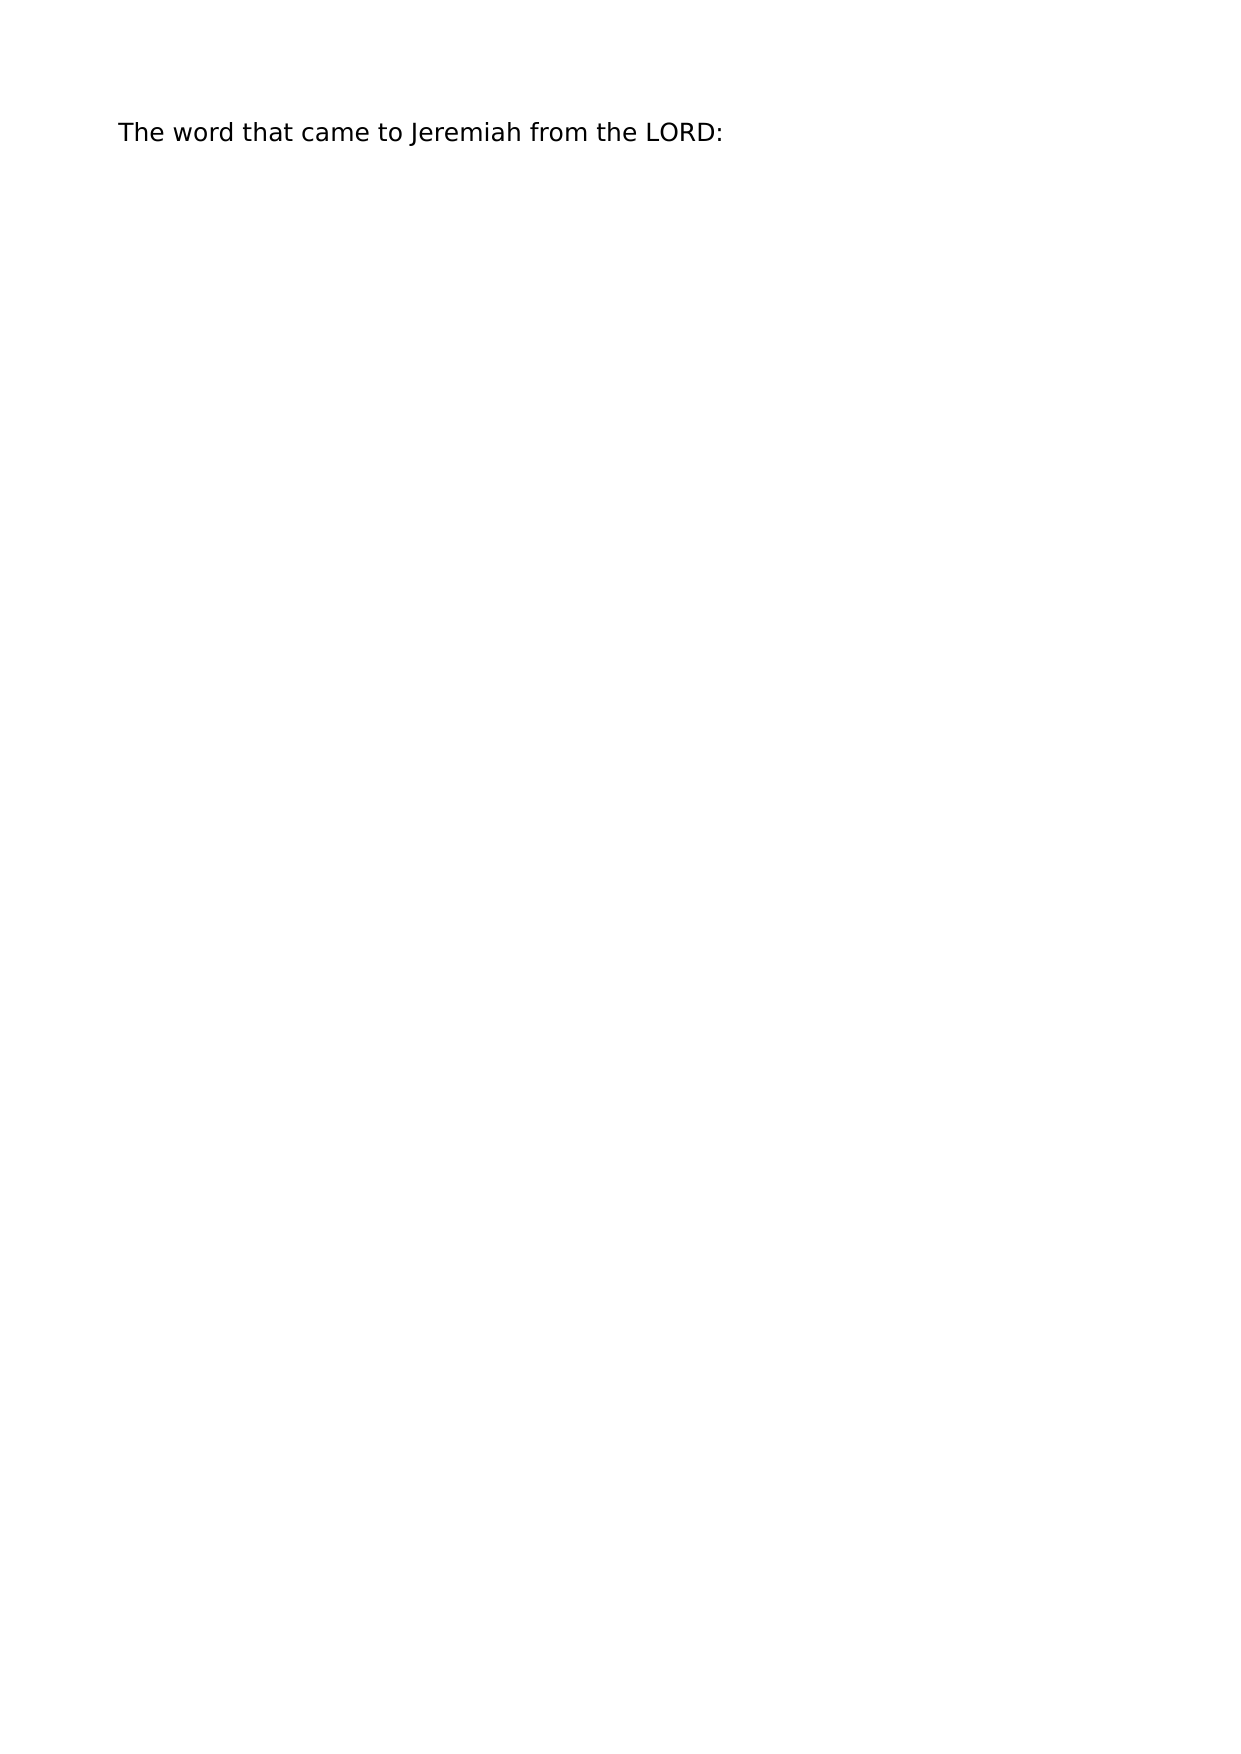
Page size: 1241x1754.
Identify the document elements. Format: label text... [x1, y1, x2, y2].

text The word that came to Jeremiah from the LORD: [118, 118, 1122, 147]
